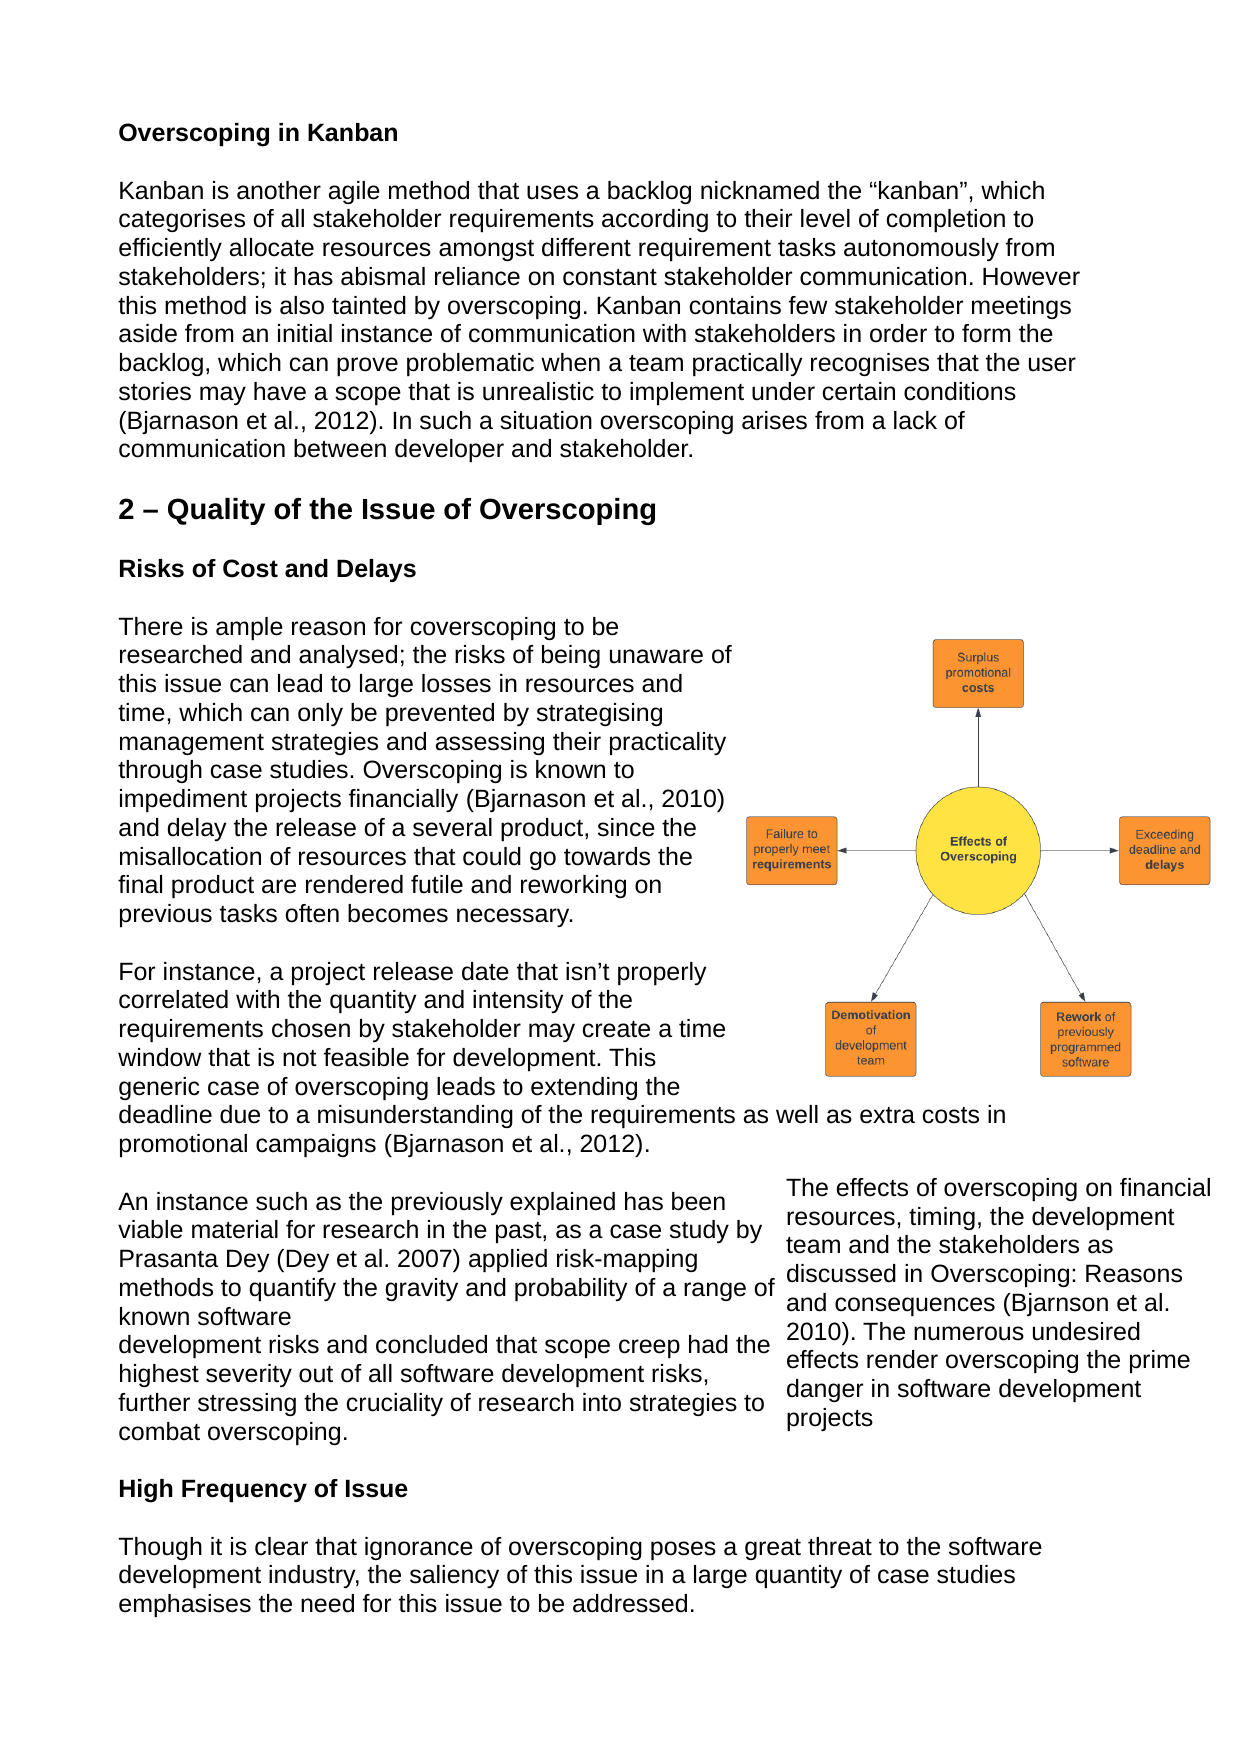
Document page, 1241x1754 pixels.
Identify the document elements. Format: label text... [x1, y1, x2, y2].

text 2 – Quality of the Issue of Overscoping [118, 492, 1122, 525]
text An instance such as the previously explained has been viable material for research in the past, as a case study by Prasanta Dey (Dey et al. 2007) applied risk-mapping methods to quantify the gravity and probability of a range of known software [118, 1187, 1122, 1330]
text Risks of Cost and Delays [118, 554, 1122, 583]
text High Frequency of Issue [118, 1474, 1122, 1503]
text Overscoping in Kanban [118, 118, 1122, 147]
text development risks and concluded that scope creep had the [118, 1330, 1122, 1359]
text highest severity out of all software development risks, further stressing the cruciality of research into strategies to combat overscoping. [118, 1359, 1122, 1445]
text There is ample reason for coverscoping to be researched and analysed; the risks of being unaware of this issue can lead to large losses in resources and time, which can only be prevented by strategising management strategies and assessing their practicality through case studies. Overscoping is known to impediment projects financially (Bjarnason et al., 2010) and delay the release of a several product, since the misallocation of resources that could go towards the final product are rendered futile and reworking on previous tasks often becomes necessary. [118, 612, 1122, 928]
picture [735, 628, 1221, 1087]
text Though it is clear that ignorance of overscoping poses a great threat to the software development industry, the saliency of this issue in a large quantity of case studies emphasises the need for this issue to be addressed. [118, 1532, 1122, 1618]
text For instance, a project release date that isn’t properly correlated with the quantity and intensity of the requirements chosen by stakeholder may create a time window that is not feasible for development. This generic case of overscoping leads to extending the deadline due to a misunderstanding of the requirements as well as extra costs in promotional campaigns (Bjarnason et al., 2012). [118, 957, 1122, 1158]
text Kanban is another agile method that uses a backlog nicknamed the “kanban”, which categorises of all stakeholder requirements according to their level of completion to efficiently allocate resources amongst different requirement tasks autonomously from stakeholders; it has abismal reliance on constant stakeholder communication. However this method is also tainted by overscoping. Kanban contains few stakeholder meetings aside from an initial instance of communication with stakeholders in order to form the backlog, which can prove problematic when a team practically recognises that the user stories may have a scope that is unrealistic to implement under certain conditions (Bjarnason et al., 2012). In such a situation overscoping arises from a lack of communication between developer and stakeholder. [118, 176, 1122, 463]
